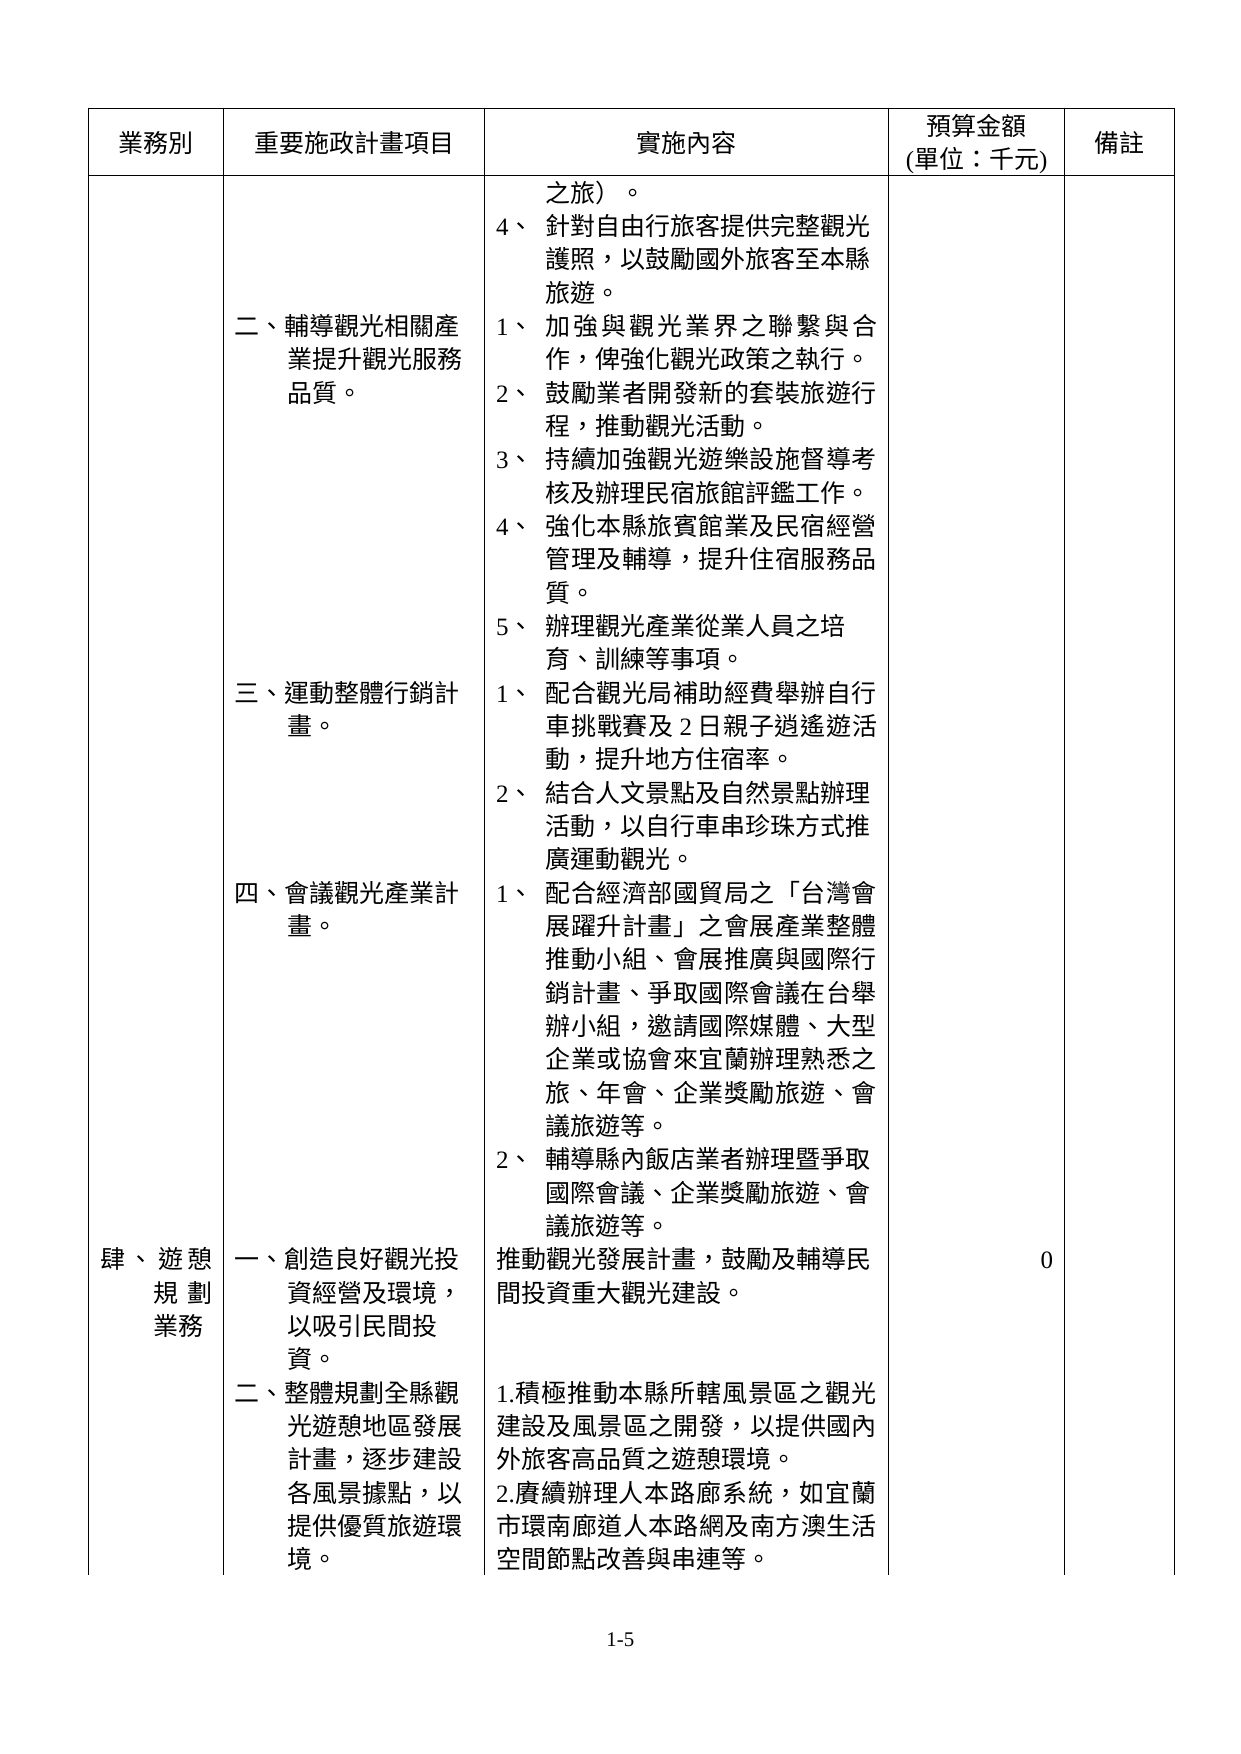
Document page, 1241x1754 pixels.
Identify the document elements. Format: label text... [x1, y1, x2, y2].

table_header 預算金額 (單位：千元) [889, 109, 1064, 175]
table_cell 二、輔導觀光相關產業提升觀光服務品質。 [224, 309, 484, 675]
table_cell [889, 1375, 1064, 1575]
table_cell [1065, 309, 1174, 675]
table_cell 配合觀光局補助經費舉辦自行車挑戰賽及2日親子逍遙遊活動，提升地方住宿率。 結合人文景點及自然景點辦理活動，以自行車串珍珠方式推廣運動觀光。 [485, 675, 888, 875]
table_cell 一、創造良好觀光投資經營及環境，以吸引民間投資。 [224, 1242, 484, 1375]
table_cell [1065, 176, 1174, 309]
table_cell [889, 309, 1064, 675]
table_cell 肆、遊憩規劃業務 [89, 1242, 223, 1575]
table_cell 配合經濟部國貿局之「台灣會展躍升計畫」之會展產業整體推動小組、會展推廣與國際行銷計畫、爭取國際會議在台舉辦小組，邀請國際媒體、大型企業或協會來宜蘭辦理熟悉之旅、年會、企業獎勵旅遊、會議旅遊等。 輔導縣內飯店業者辦理暨爭取國際會議、企業獎勵旅遊、會議旅遊等。 [485, 875, 888, 1242]
table_cell [89, 176, 223, 1242]
table_header 業務別 [89, 109, 223, 175]
table_cell 推動觀光發展計畫，鼓勵及輔導民間投資重大觀光建設。 [485, 1242, 888, 1375]
table_cell [889, 675, 1064, 875]
table_header 實施內容 [485, 109, 888, 175]
table_cell [1065, 1242, 1174, 1375]
table_header 重要施政計畫項目 [224, 109, 484, 175]
table_cell [1065, 675, 1174, 875]
table_cell 0 [889, 1242, 1064, 1375]
table_cell [889, 875, 1064, 1242]
table_cell 加強與觀光業界之聯繫與合作，俾強化觀光政策之執行。 鼓勵業者開發新的套裝旅遊行程，推動觀光活動。 持續加強觀光遊樂設施督導考核及辦理民宿旅館評鑑工作。 強化本縣旅賓館業及民宿經營管理及輔導，提升住宿服務品質。 辦理觀光產業從業人員之培育、訓練等事項。 [485, 309, 888, 675]
table_cell 三、運動整體行銷計畫。 [224, 675, 484, 875]
table_cell 二、整體規劃全縣觀光遊憩地區發展計畫，逐步建設各風景據點，以提供優質旅遊環境。 [224, 1375, 484, 1575]
table_cell 1.積極推動本縣所轄風景區之觀光建設及風景區之開發，以提供國內外旅客高品質之遊憩環境。 2.賡續辦理人本路廊系統，如宜蘭市環南廊道人本路網及南方澳生活空間節點改善與串連等。 [485, 1375, 888, 1575]
table_cell [1065, 1375, 1174, 1575]
table_cell 持續辦理觀光旅遊服務網路，提供旅客旅遊查詢。 配合大型活動設置旅遊服務單一窗口。 辦理觀光宣傳、推廣及參加國內外旅展及邀請香港、日本、大陸等國家至本縣踩線（熟悉之旅）。 針對自由行旅客提供完整觀光護照，以鼓勵國外旅客至本縣旅遊。 [485, 176, 888, 309]
table_cell 四、會議觀光產業計畫。 [224, 875, 484, 1242]
table_cell [1065, 875, 1174, 1242]
table_cell [889, 176, 1064, 309]
table_header 備註 [1065, 109, 1174, 175]
table_cell [224, 176, 484, 309]
